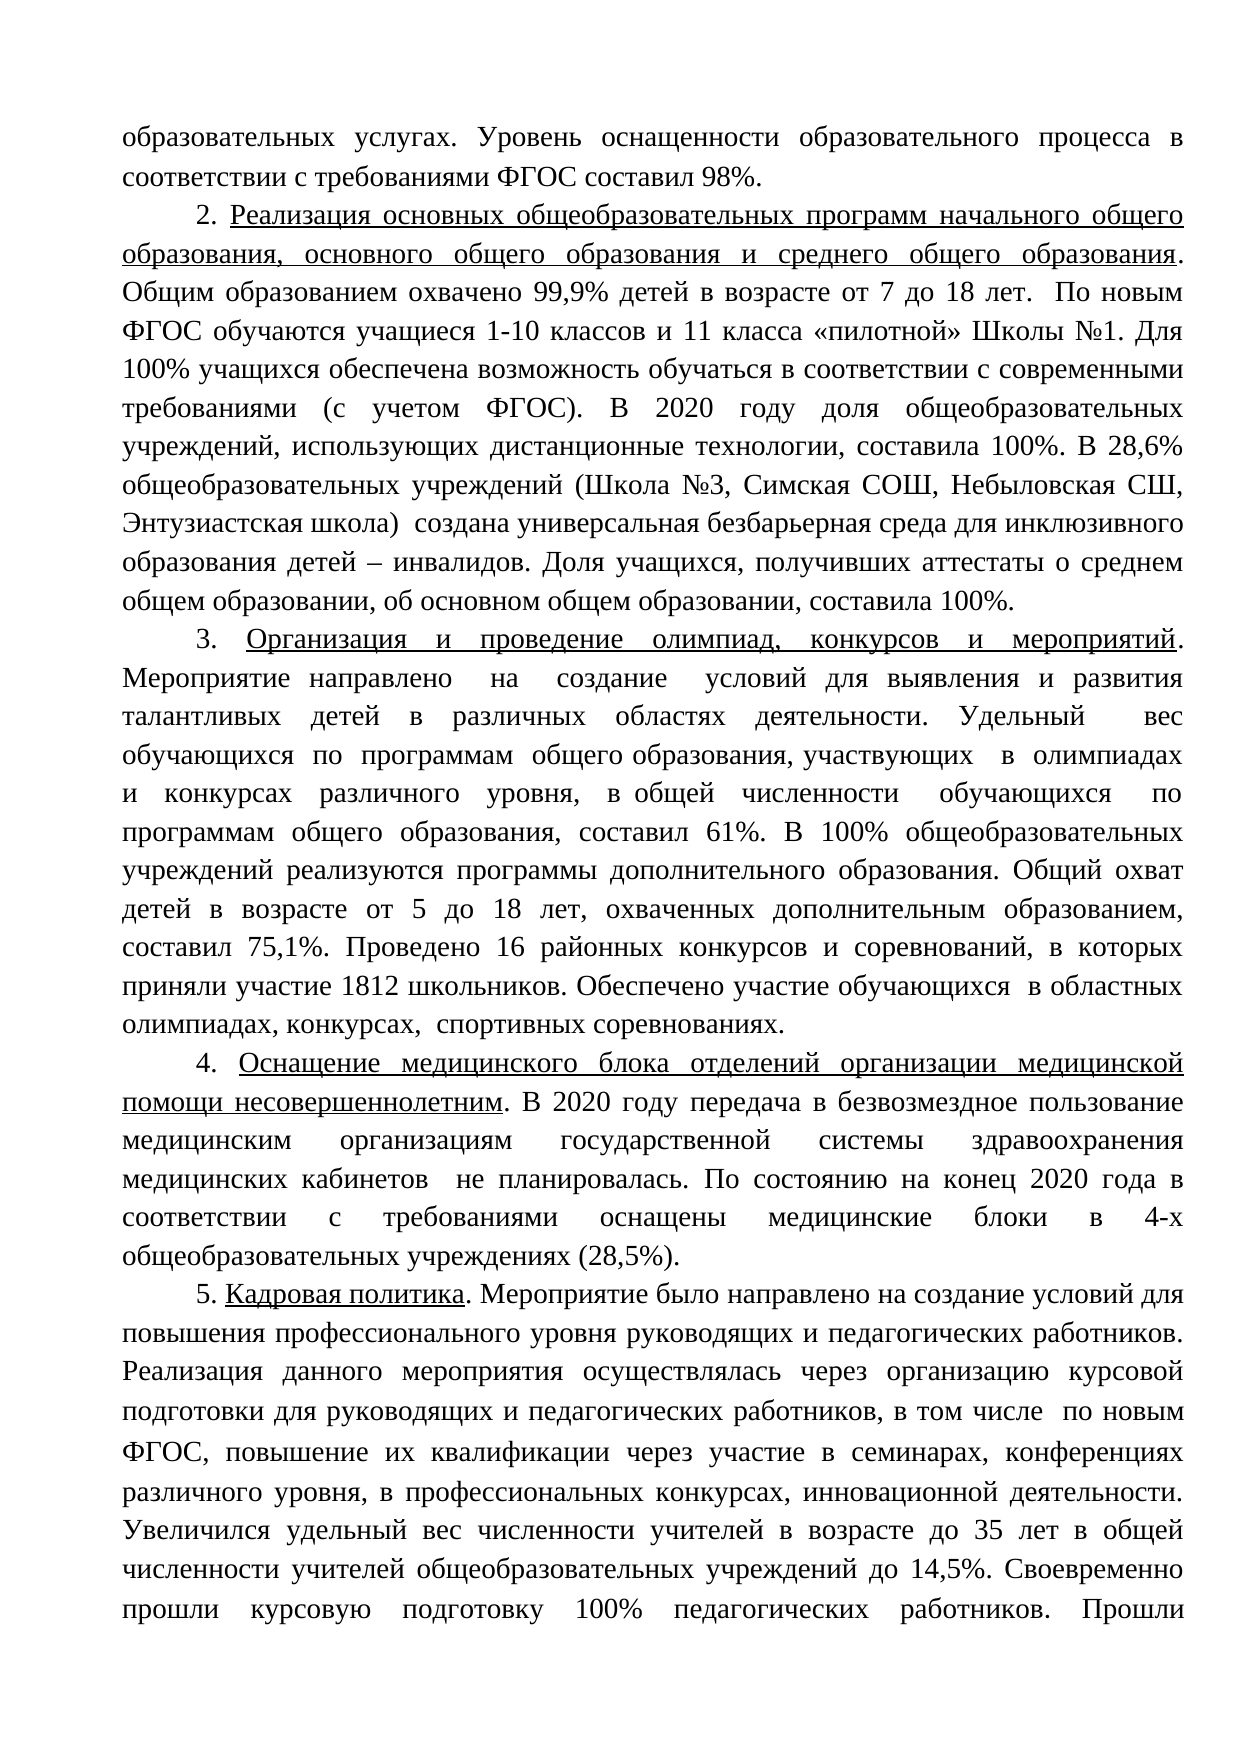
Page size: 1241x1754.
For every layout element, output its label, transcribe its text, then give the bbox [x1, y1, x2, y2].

text 5. Кадровая политика. Мероприятие было направлено на создание условий для повышения профессионального уровня руководящих и педагогических работников. Реализация данного мероприятия осуществлялась через организацию курсовой подготовки для руководящих и педагогических работников, в том числе по новым ФГОС, повышение их квалификации через участие в семинарах, конференциях различного уровня, в профессиональных конкурсах, инновационной деятельности. Увеличился удельный вес численности учителей в возрасте до 35 лет в общей численности учителей общеобразовательных учреждений до 14,5%. Своевременно прошли курсовую подготовку 100% педагогических работников. Прошли [122, 1276, 1184, 1626]
text 2. Реализация основных общеобразовательных программ начального общего образования, основного общего образования и среднего общего образования. Общим образованием охвачено 99,9% детей в возрасте от 7 до 18 лет. По новым ФГОС обучаются учащиеся 1-10 классов и 11 класса «пилотной» Школы №1. Для 100% учащихся обеспечена возможность обучаться в соответствии с современными требованиями (с учетом ФГОС). В 2020 году доля общеобразовательных учреждений, использующих дистанционные технологии, составила 100%. В 28,6% общеобразовательных учреждений (Школа №3, Симская СОШ, Небыловская СШ, Энтузиастская школа) создана универсальная безбарьерная среда для инклюзивного образования детей – инвалидов. Доля учащихся, получивших аттестаты о среднем общем образовании, об основном общем образовании, составила 100%. [122, 197, 1184, 616]
text 4. Оснащение медицинского блока отделений организации медицинской помощи несовершеннолетним. В 2020 году передача в безвозмездное пользование медицинским организациям государственной системы здравоохранения медицинских кабинетов не планировалась. По состоянию на конец 2020 года в соответствии с требованиями оснащены медицинские блоки в 4-х общеобразовательных учреждениях (28,5%). [122, 1045, 1184, 1271]
text образовательных услугах. Уровень оснащенности образовательного процесса в соответствии с требованиями ФГОС составил 98%. [122, 118, 1184, 192]
text 3. Организация и проведение олимпиад, конкурсов и мероприятий. Мероприятие направлено на создание условий для выявления и развития талантливых детей в различных областях деятельности. Удельный вес обучающихся по программам общего образования, участвующих в олимпиадах и конкурсах различного уровня, в общей численности обучающихся по программам общего образования, составил 61%. В 100% общеобразовательных учреждений реализуются программы дополнительного образования. Общий охват детей в возрасте от 5 до 18 лет, охваченных дополнительным образованием, составил 75,1%. Проведено 16 районных конкурсов и соревнований, в которых приняли участие 1812 школьников. Обеспечено участие обучающихся в областных олимпиадах, конкурсах, спортивных соревнованиях. [122, 621, 1184, 1040]
